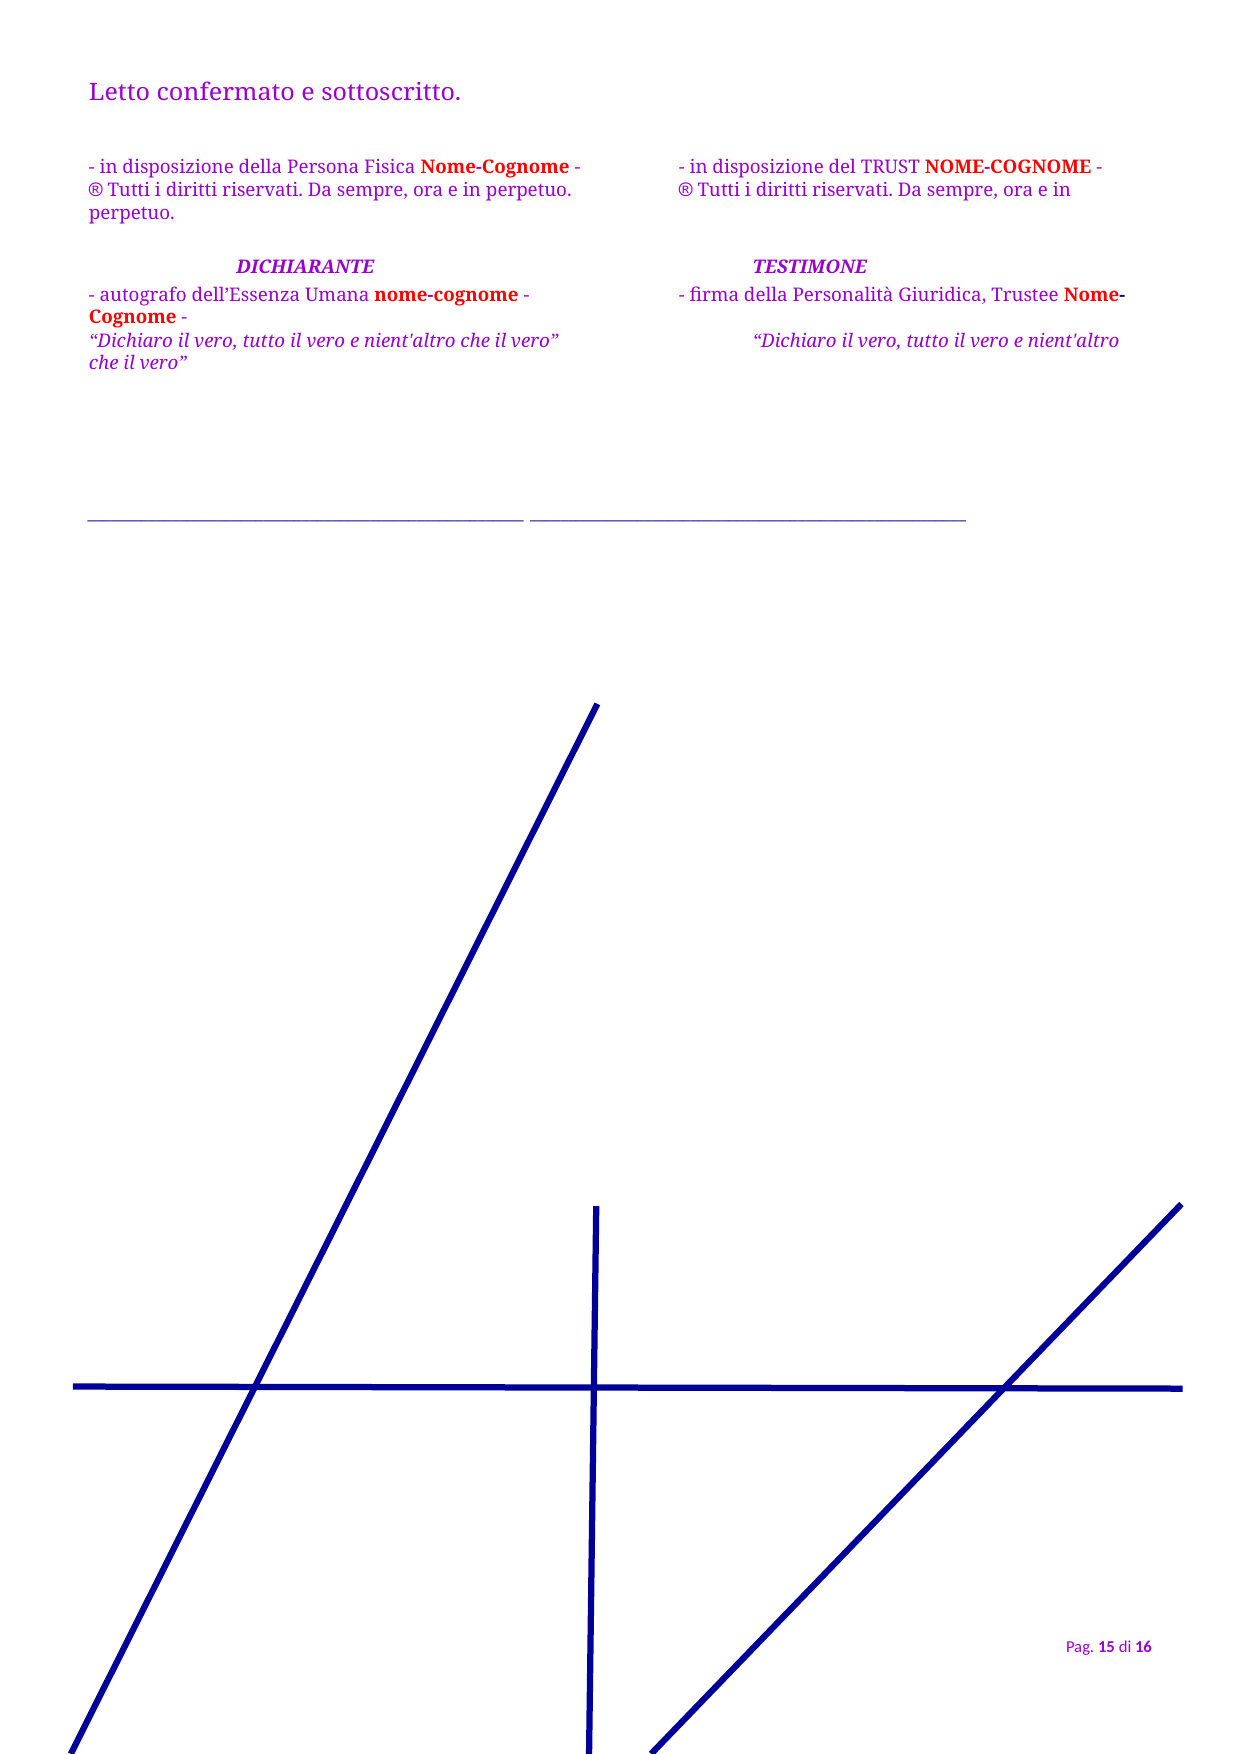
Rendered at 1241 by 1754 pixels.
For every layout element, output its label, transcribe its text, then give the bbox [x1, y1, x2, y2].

text Letto confermato e sottoscritto. [89, 75, 1152, 108]
text “Dichiaro il vero, tutto il vero e nient'altro che il vero” “Dichiaro il vero, tutto il vero e nient'altro che il vero” [89, 329, 1153, 375]
text - autografo dell’Essenza Umana nome-cognome - - firma della Personalità Giuridica, Trustee Nome-Cognome - [89, 283, 1153, 329]
text DICHIARANTE TESTIMONE [89, 254, 1153, 279]
text - in disposizione della Persona Fisica Nome-Cognome - - in disposizione del TRUST NOME-COGNOME - [89, 156, 1153, 178]
text  Tutti i diritti riservati. Da sempre, ora e in perpetuo.  Tutti i diritti riservati. Da sempre, ora e in perpetuo. [89, 178, 1153, 224]
text _________________________________________________________ _________________________________________________________ [89, 502, 1153, 524]
